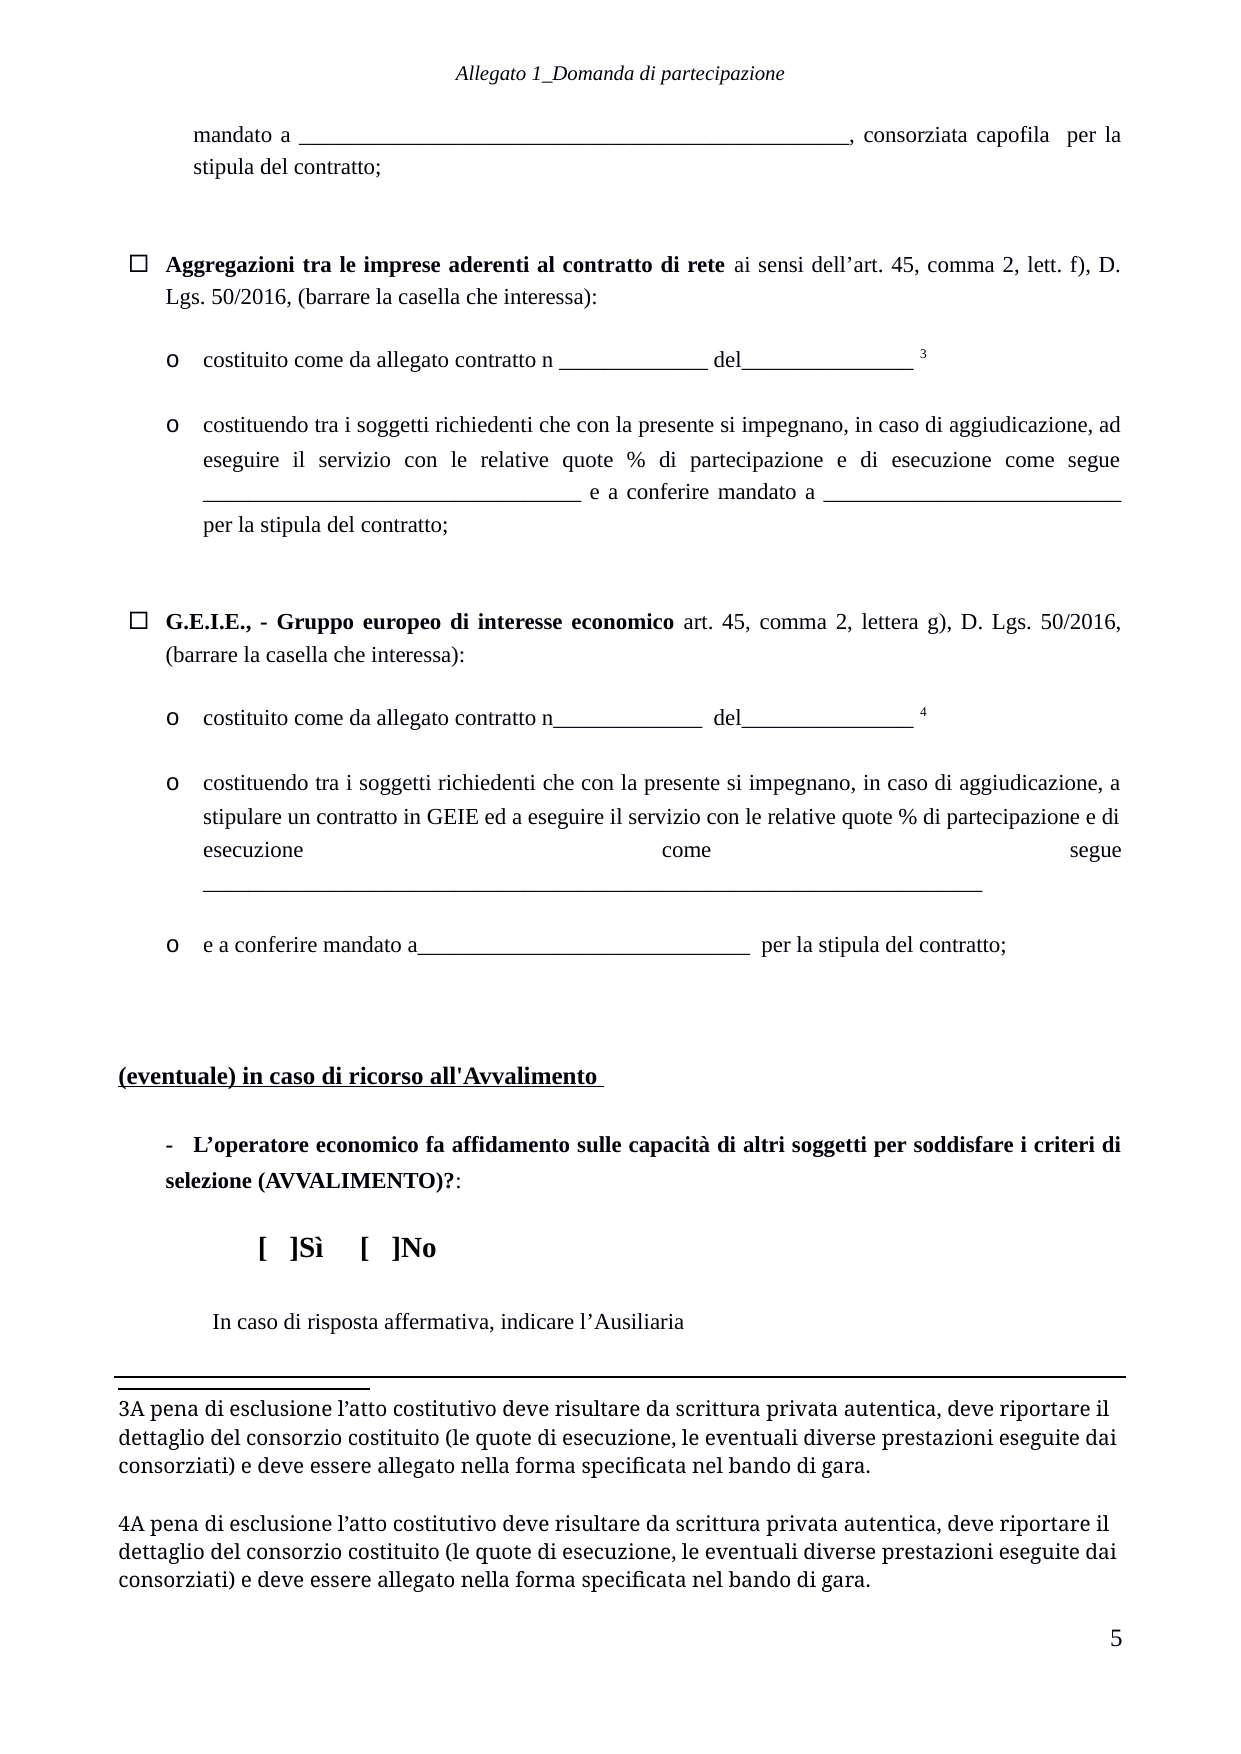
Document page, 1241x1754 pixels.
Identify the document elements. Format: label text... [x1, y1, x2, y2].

list A pena di esclusione l’atto costitutivo deve risultare da scrittura privata autentica, deve riportare il dettaglio del consorzio costituito (le quote di esecuzione, le eventuali diverse prestazioni eseguite dai consorziati) e deve essere allegato nella forma specificata nel bando di gara. [118, 1509, 1122, 1594]
list Aggregazioni tra le imprese aderenti al contratto di rete ai sensi dell’art. 45, comma 2, lett. f), D. Lgs. 50/2016, (barrare la casella che interessa): [128, 245, 1122, 310]
list G.E.I.E., - Gruppo europeo di interesse economico art. 45, comma 2, lettera g), D. Lgs. 50/2016, (barrare la casella che interessa): [128, 602, 1122, 667]
list e a conferire mandato a_____________________________ per la stipula del contratto; [165, 927, 1122, 960]
text (eventuale) in caso di ricorso all'Avvalimento [118, 1057, 1122, 1090]
list mandato a ________________________________________________, consorziata capofila per la stipula del contratto; [156, 115, 1122, 180]
text - L’operatore economico fa affidamento sulle capacità di altri soggetti per soddisfare i criteri di selezione (AVVALIMENTO)?: [165, 1122, 1122, 1193]
list costituendo tra i soggetti richiedenti che con la presente si impegnano, in caso di aggiudicazione, a stipulare un contratto in GEIE ed a eseguire il servizio con le relative quote % di partecipazione e di esecuzione come segue ____________________________________________________________________ [165, 765, 1122, 895]
list costituendo tra i soggetti richiedenti che con la presente si impegnano, in caso di aggiudicazione, ad eseguire il servizio con le relative quote % di partecipazione e di esecuzione come segue _________________________________ e a conferire mandato a __________________________ per la stipula del contratto; [165, 407, 1122, 537]
list A pena di esclusione l’atto costitutivo deve risultare da scrittura privata autentica, deve riportare il dettaglio del consorzio costituito (le quote di esecuzione, le eventuali diverse prestazioni eseguite dai consorziati) e deve essere allegato nella forma specificata nel bando di gara. [118, 1394, 1122, 1480]
text [ ]Sì [ ]No [207, 1228, 1122, 1264]
list costituito come da allegato contratto n_____________ del_______________ [165, 700, 1122, 732]
list costituito come da allegato contratto n _____________ del_______________ [165, 342, 1122, 375]
text In caso di risposta affermativa, indicare l’Ausiliaria [207, 1299, 1122, 1335]
